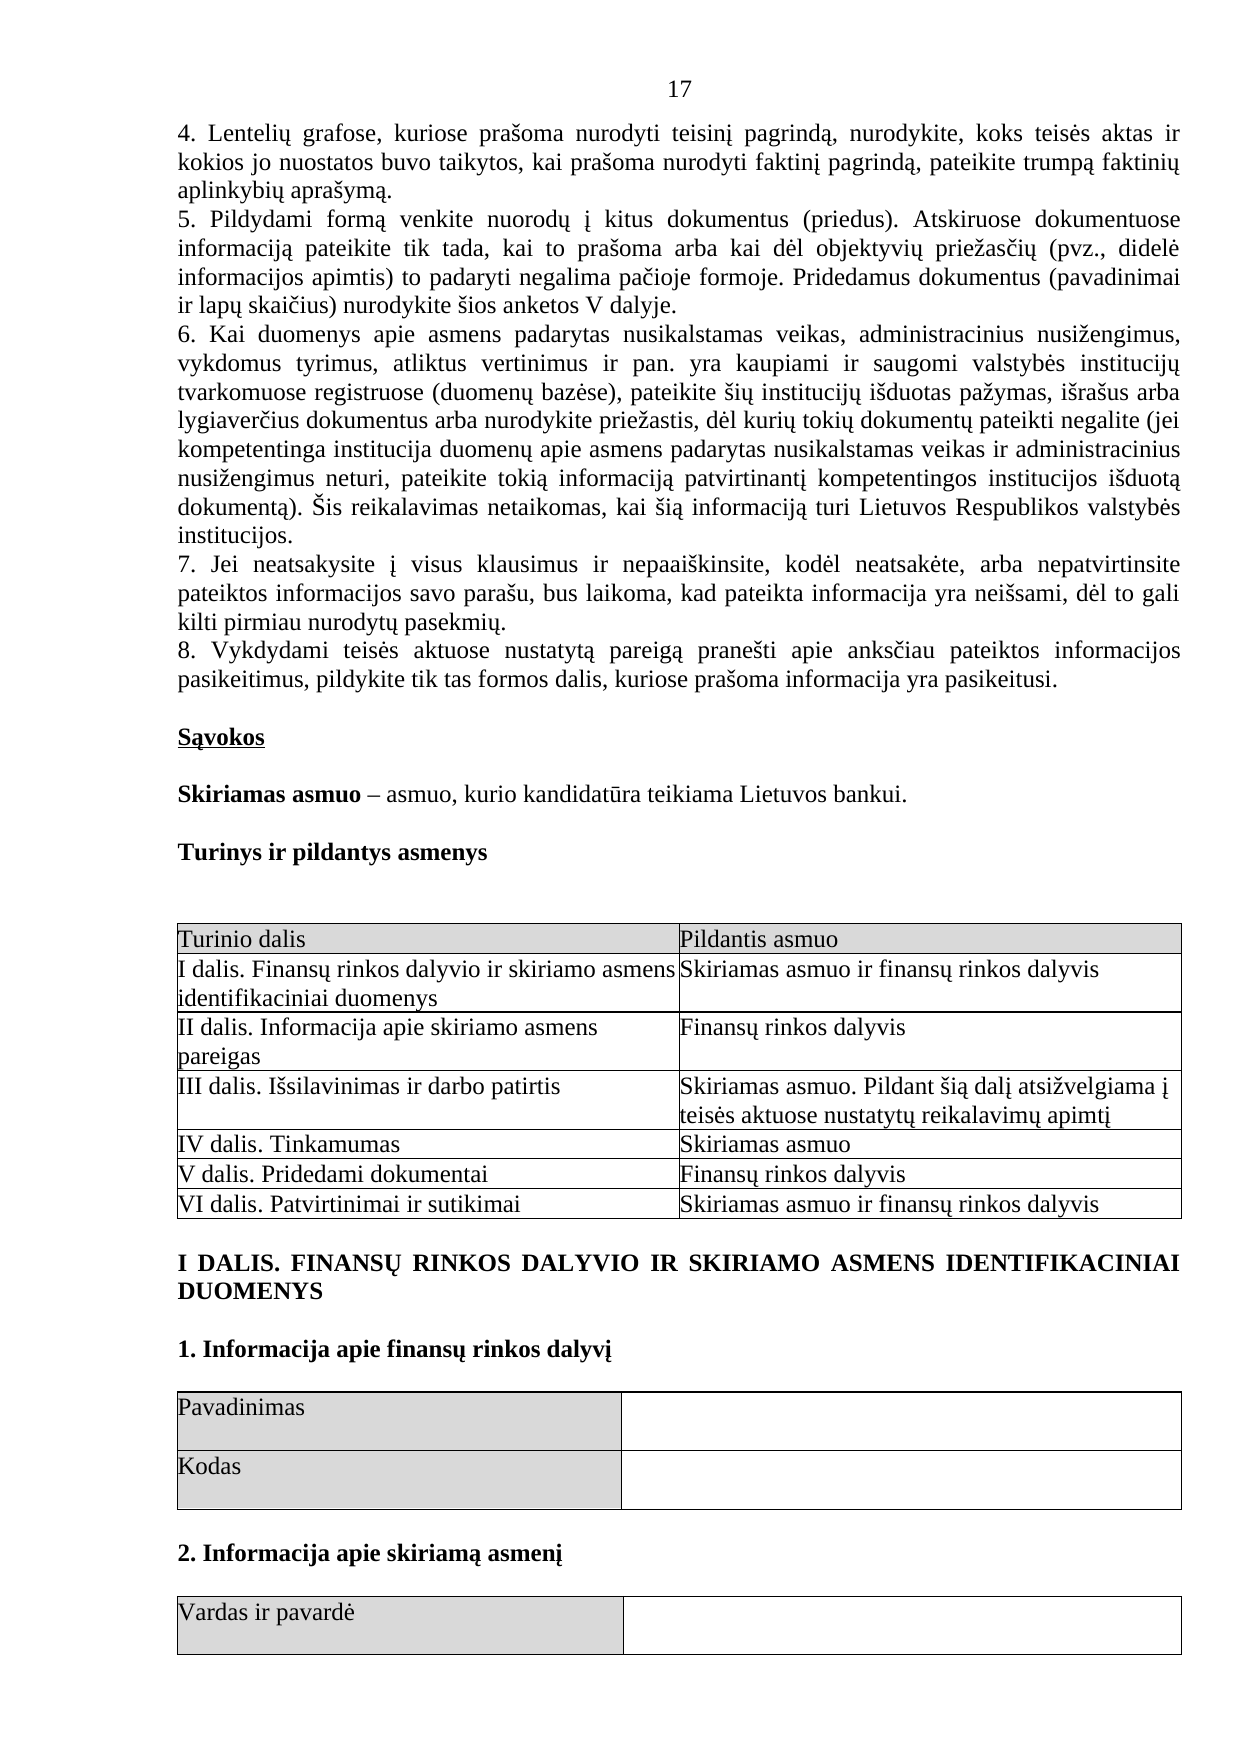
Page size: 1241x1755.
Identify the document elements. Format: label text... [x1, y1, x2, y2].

table_header Turinio dalis [178, 924, 679, 953]
text 2. Informacija apie skiriamą asmenį [177, 1538, 1181, 1567]
text Turinys ir pildantys asmenys [177, 837, 1181, 866]
table_cell IV dalis. Tinkamumas [178, 1130, 679, 1158]
table_cell Skiriamas asmuo ir finansų rinkos dalyvis [680, 1189, 1181, 1218]
table_header [624, 1597, 1181, 1654]
table_cell Kodas [178, 1451, 621, 1508]
text 1. Informacija apie finansų rinkos dalyvį [177, 1334, 1181, 1363]
text Sąvokos [177, 722, 1181, 751]
table_cell Skiriamas asmuo ir finansų rinkos dalyvis [680, 954, 1181, 1011]
table_header Pavadinimas [178, 1393, 621, 1450]
text 5. Pildydami formą venkite nuorodų į kitus dokumentus (priedus). Atskiruose dokumentuose informaciją pateikite tik tada, kai to prašoma arba kai dėl objektyvių priežasčių (pvz., didelė informacijos apimtis) to padaryti negalima pačioje formoje. Pridedamus dokumentus (pavadinimai ir lapų skaičius) nurodykite šios anketos V dalyje. [177, 204, 1181, 319]
table_cell II dalis. Informacija apie skiriamo asmens pareigas [178, 1013, 679, 1070]
text 6. Kai duomenys apie asmens padarytas nusikalstamas veikas, administracinius nusižengimus, vykdomus tyrimus, atliktus vertinimus ir pan. yra kaupiami ir saugomi valstybės institucijų tvarkomuose registruose (duomenų bazėse), pateikite šių institucijų išduotas pažymas, išrašus arba lygiaverčius dokumentus arba nurodykite priežastis, dėl kurių tokių dokumentų pateikti negalite (jei kompetentinga institucija duomenų apie asmens padarytas nusikalstamas veikas ir administracinius nusižengimus neturi, pateikite tokią informaciją patvirtinantį kompetentingos institucijos išduotą dokumentą). Šis reikalavimas netaikomas, kai šią informaciją turi Lietuvos Respublikos valstybės institucijos. [177, 319, 1181, 549]
table_cell Skiriamas asmuo. Pildant šią dalį atsižvelgiama į teisės aktuose nustatytų reikalavimų apimtį [680, 1071, 1181, 1128]
table_cell I dalis. Finansų rinkos dalyvio ir skiriamo asmens identifikaciniai duomenys [178, 954, 679, 1011]
table_cell Skiriamas asmuo [680, 1130, 1181, 1158]
table_cell [622, 1451, 1181, 1508]
table_header Vardas ir pavardė [178, 1597, 623, 1654]
text 7. Jei neatsakysite į visus klausimus ir nepaaiškinsite, kodėl neatsakėte, arba nepatvirtinsite pateiktos informacijos savo parašu, bus laikoma, kad pateikta informacija yra neišsami, dėl to gali kilti pirmiau nurodytų pasekmių. [177, 549, 1181, 636]
text 4. Lentelių grafose, kuriose prašoma nurodyti teisinį pagrindą, nurodykite, koks teisės aktas ir kokios jo nuostatos buvo taikytos, kai prašoma nurodyti faktinį pagrindą, pateikite trumpą faktinių aplinkybių aprašymą. [177, 118, 1181, 204]
text 8. Vykdydami teisės aktuose nustatytą pareigą pranešti apie anksčiau pateiktos informacijos pasikeitimus, pildykite tik tas formos dalis, kuriose prašoma informacija yra pasikeitusi. [177, 636, 1181, 693]
table_cell Finansų rinkos dalyvis [680, 1013, 1181, 1070]
text I DALIS. FINANSŲ RINKOS DALYVIO IR SKIRIAMO ASMENS IDENTIFIKACINIAI DUOMENYS [177, 1248, 1181, 1305]
table_cell III dalis. Išsilavinimas ir darbo patirtis [178, 1071, 679, 1128]
text Skiriamas asmuo – asmuo, kurio kandidatūra teikiama Lietuvos bankui. [177, 779, 1181, 808]
table_header Pildantis asmuo [680, 924, 1181, 953]
table_header [622, 1393, 1181, 1450]
table_cell Finansų rinkos dalyvis [680, 1159, 1181, 1188]
table_cell V dalis. Pridedami dokumentai [178, 1159, 679, 1188]
table_cell VI dalis. Patvirtinimai ir sutikimai [178, 1189, 679, 1218]
